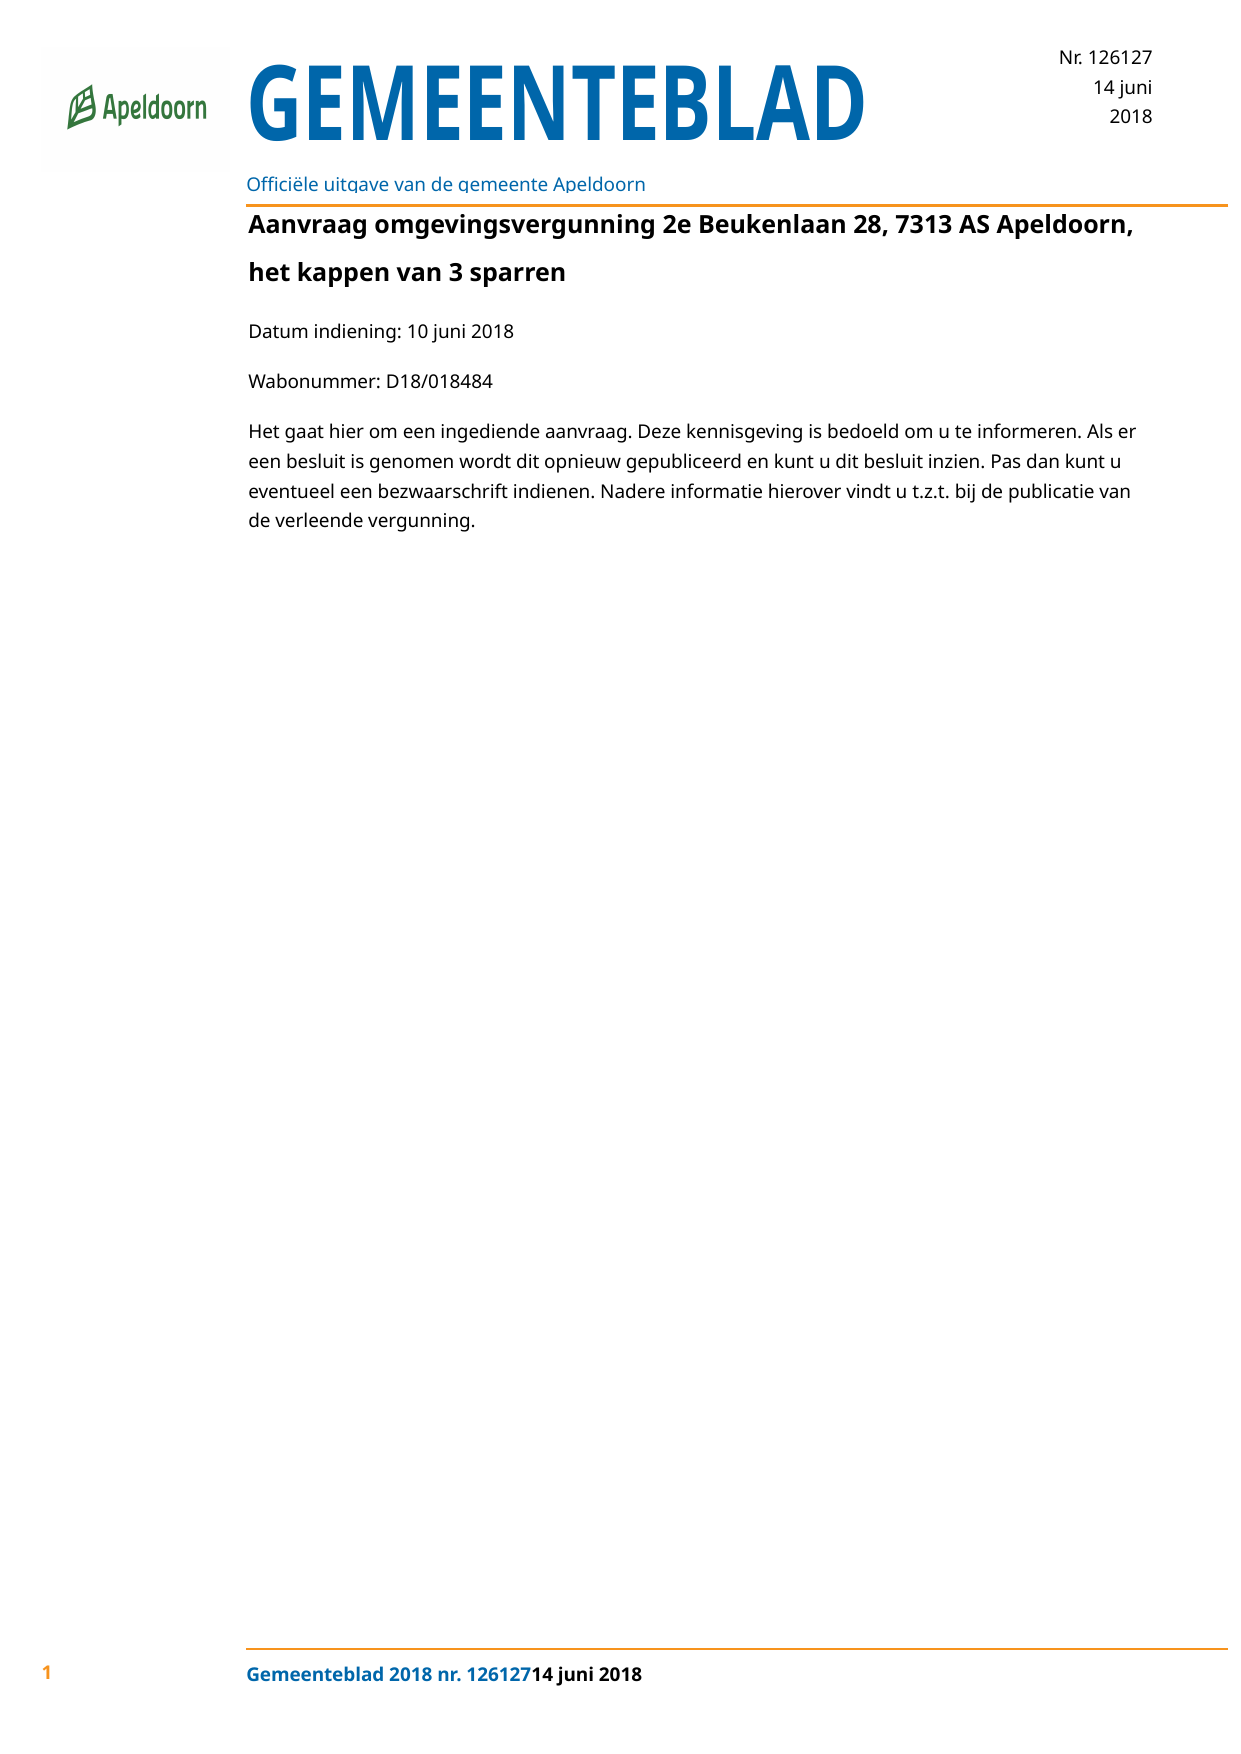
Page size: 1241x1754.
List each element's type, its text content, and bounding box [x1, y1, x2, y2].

text Aanvraag omgevingsvergunning 2e Beukenlaan 28, 7313 AS Apeldoorn, het kappen van 3 sparren [248, 207, 1152, 288]
text Wabonummer: D18/018484 [248, 368, 1152, 394]
text Datum indiening: 10 juni 2018 [248, 318, 1152, 344]
picture [41, 47, 231, 172]
text Het gaat hier om een ingediende aanvraag. Deze kennisgeving is bedoeld om u te informeren. Als er een besluit is genomen wordt dit opnieuw gepubliceerd en kunt u dit besluit inzien. Pas dan kunt u eventueel een bezwaarschrift indienen. Nadere informatie hierover vindt u t.z.t. bij de publicatie van de verleende vergunning. [248, 419, 1152, 533]
